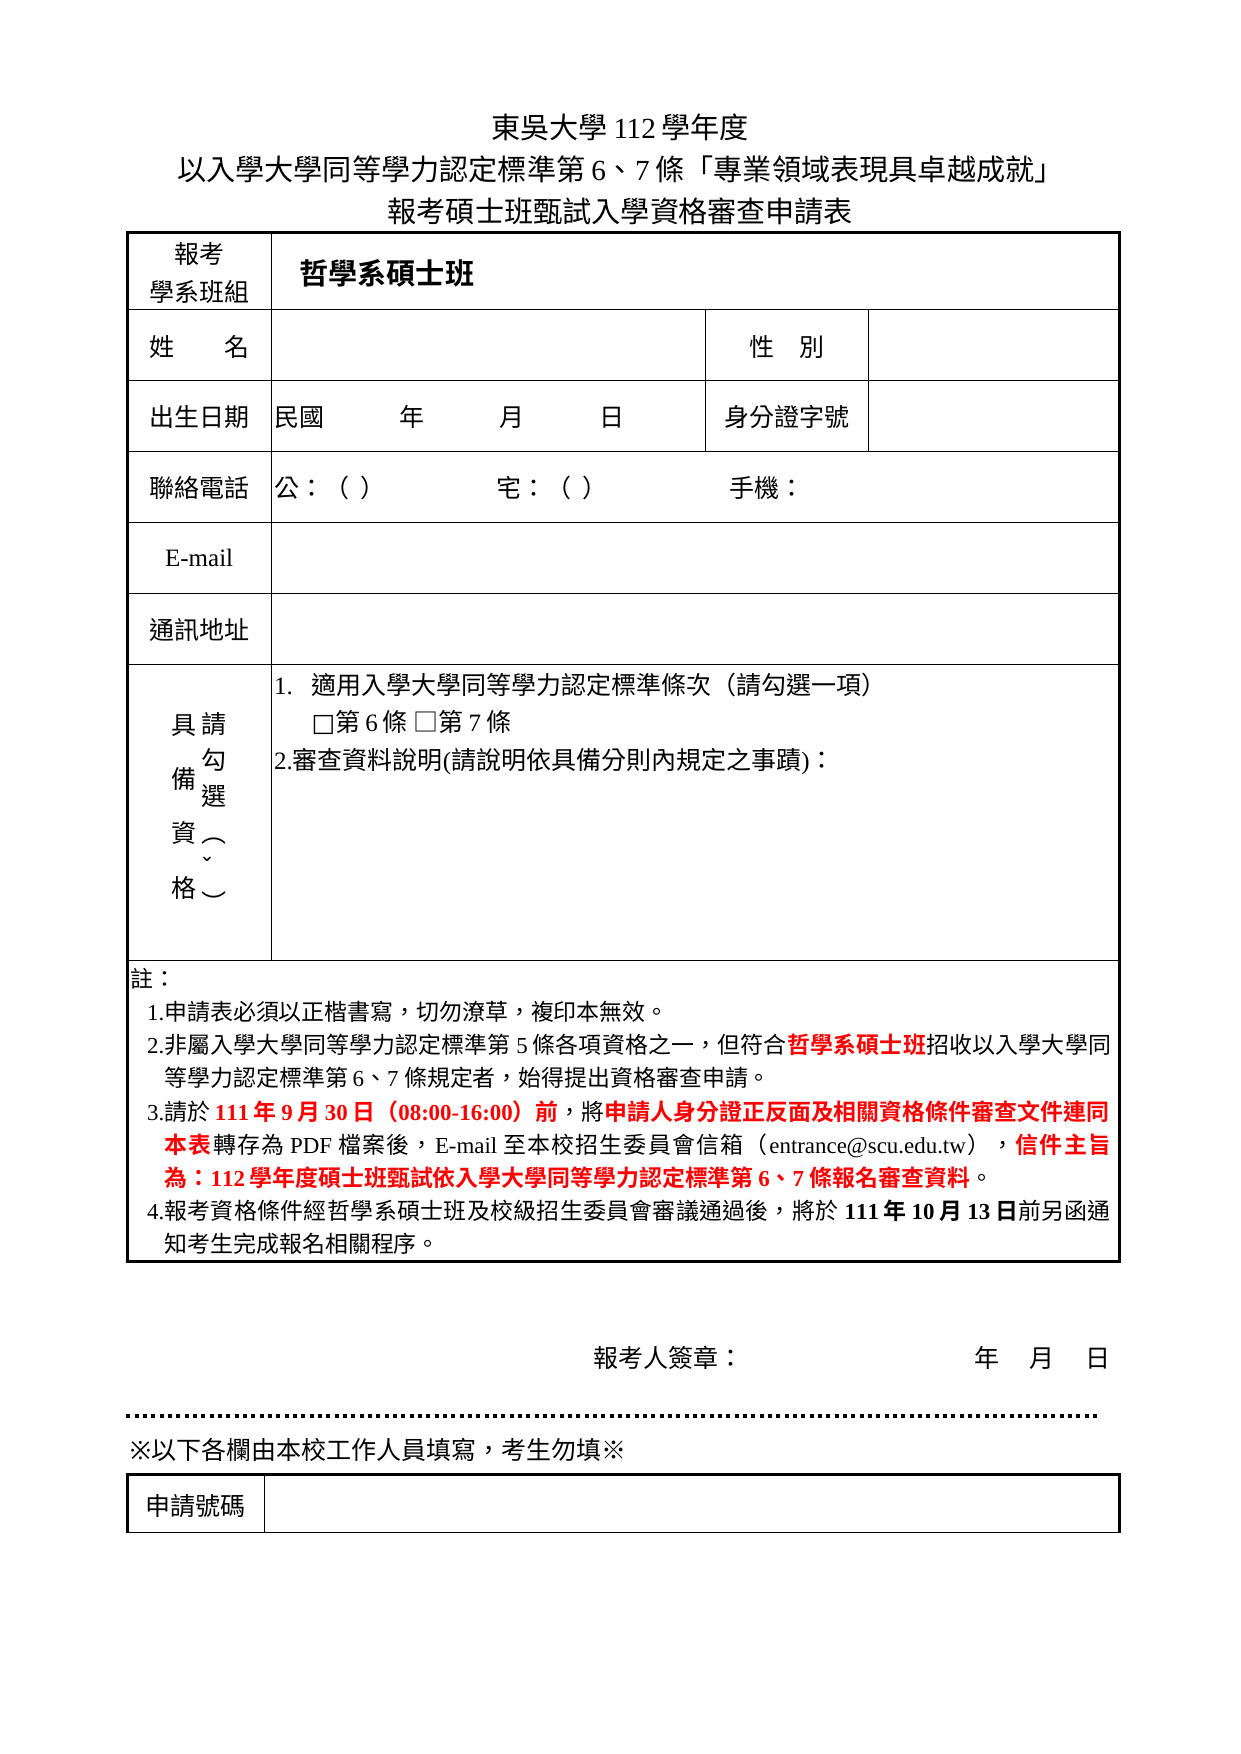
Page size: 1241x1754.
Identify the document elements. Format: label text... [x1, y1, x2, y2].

table_cell [869, 381, 1118, 451]
table_cell 公：（ ） 宅：（ ） 手機： [272, 452, 1118, 522]
text 以入學大學同等學力認定標準第6、7條「專業領域表現具卓越成就」 [130, 147, 1110, 189]
table_cell 出生日期 [129, 381, 271, 451]
table_header 報考 學系班組 [129, 234, 271, 309]
table_cell [272, 523, 1118, 593]
text 東吳大學112學年度 [130, 104, 1110, 147]
table_cell 通訊地址 [129, 594, 271, 663]
table_header 哲學系碩士班 [272, 234, 1118, 309]
table_cell 請 勾 選 ︵ ˇ ︶ [199, 665, 271, 959]
table_header 申請號碼 [129, 1476, 264, 1532]
table_cell 註： 1.申請表必須以正楷書寫，切勿潦草，複印本無效。 2.非屬入學大學同等學力認定標準第5條各項資格之一，但符合哲學系碩士班招收以入學大學同等學力認定標準第6、7 條規定者，始得提出資格審查申請。 3.請於111年9月30日（08:00-16:00）前，將申請人身分證正反面及相關資格條件審查文件連同本表轉存為PDF檔案後，E-mail至本校招生委員會信箱（entrance@scu.edu.tw），信件主旨為：112學年度碩士班甄試依入學大學同等學力認定標準第6、7 條報名審查資料。 4.報考資格條件經哲學系碩士班及校級招生委員會審議通過後，將於111年10月13日前另函通知考生完成報名相關程序。 [129, 961, 1118, 1259]
table_cell 身分證字號 [706, 381, 868, 451]
table_cell [272, 310, 705, 380]
table_cell [869, 310, 1118, 380]
text 報考人簽章： 年 月 日 [130, 1338, 1110, 1375]
table_cell 適用入學大學同等學力認定標準條次（請勾選一項） □第6條 □第7條 2.審查資料說明(請說明依具備分則內規定之事蹟)： [272, 665, 1118, 959]
table_cell 民國 年 月 日 [272, 381, 705, 451]
table_header [265, 1476, 1118, 1532]
text ※以下各欄由本校工作人員填寫，考生勿填※ [130, 1441, 1110, 1464]
table_cell [272, 594, 1118, 663]
text 報考碩士班甄試入學資格審查申請表 [130, 189, 1110, 231]
table_cell 具 備 資 格 [129, 665, 199, 959]
table_cell 姓 名 [129, 310, 271, 380]
table_cell 聯絡電話 [129, 452, 271, 522]
table_cell 性 別 [706, 310, 868, 380]
table_cell E-mail [129, 523, 271, 593]
